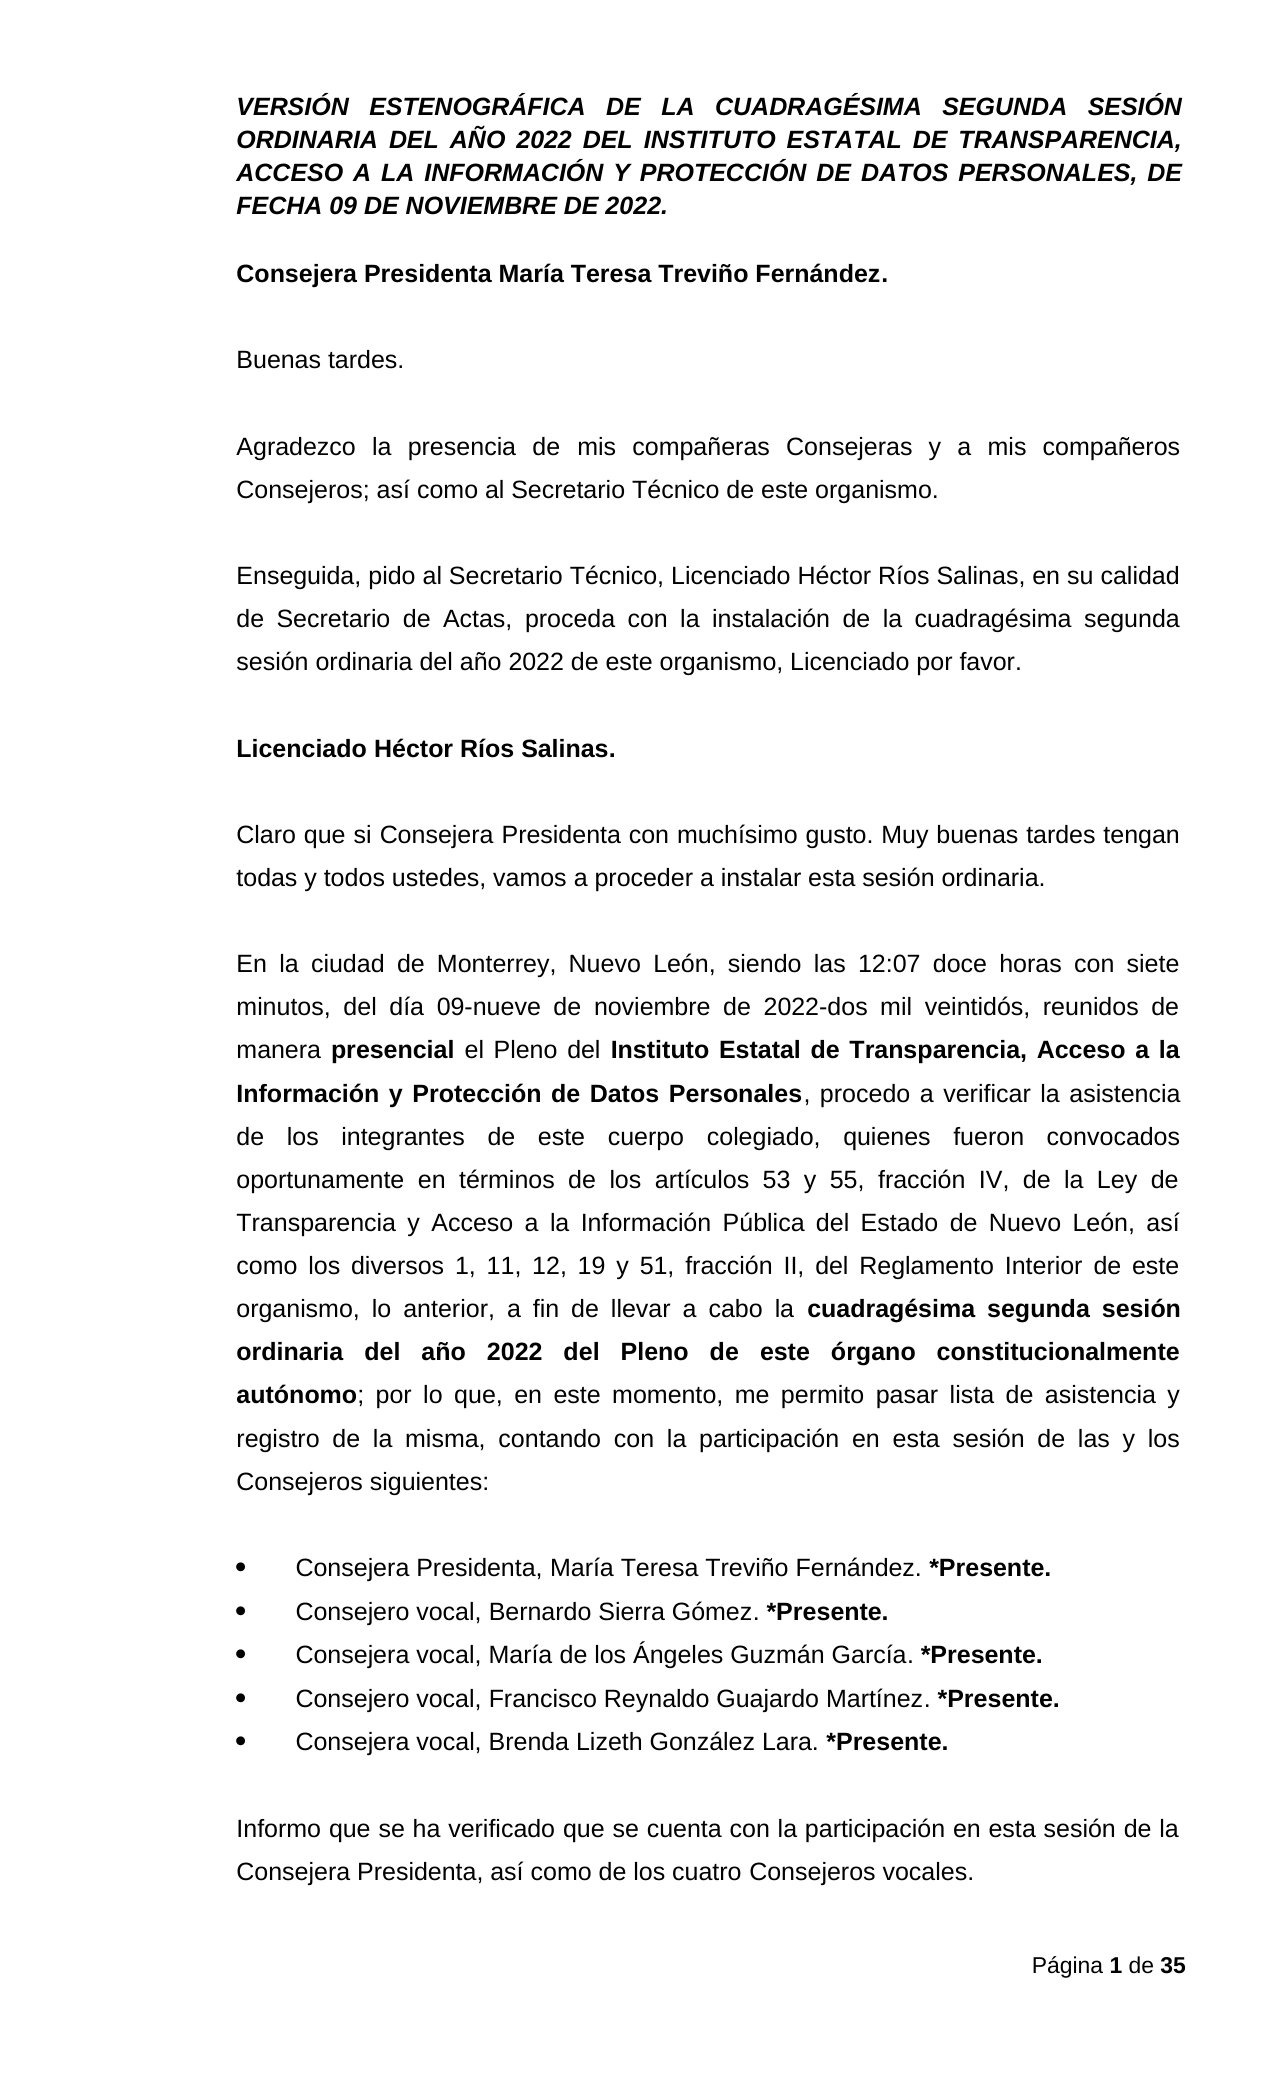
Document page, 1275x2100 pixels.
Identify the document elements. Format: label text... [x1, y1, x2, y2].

text Informo que se ha verificado que se cuenta con la participación en esta sesión de la Consejera Presidenta, así como de los cuatro Consejeros vocales. [236, 1814, 1181, 1886]
text En la ciudad de Monterrey, Nuevo León, siendo las 12:07 doce horas con siete minutos, del día 09-nueve de noviembre de 2022-dos mil veintidós, reunidos de manera presencial el Pleno del Instituto Estatal de Transparencia, Acceso a la Información y Protección de Datos Personales, procedo a verificar la asistencia de los integrantes de este cuerpo colegiado, quienes fueron convocados oportunamente en términos de los artículos 53 y 55, fracción IV, de la Ley de Transparencia y Acceso a la Información Pública del Estado de Nuevo León, así como los diversos 1, 11, 12, 19 y 51, fracción II, del Reglamento Interior de este organismo, lo anterior, a fin de llevar a cabo la cuadragésima segunda sesión ordinaria del año 2022 del Pleno de este órgano constitucionalmente autónomo; por lo que, en este momento, me permito pasar lista de asistencia y registro de la misma, contando con la participación en esta sesión de las y los Consejeros siguientes: [236, 949, 1181, 1496]
list Consejero vocal, Francisco Reynaldo Guajardo Martínez. *Presente. [236, 1684, 1181, 1713]
text Enseguida, pido al Secretario Técnico, Licenciado Héctor Ríos Salinas, en su calidad de Secretario de Actas, proceda con la instalación de la cuadragésima segunda sesión ordinaria del año 2022 de este organismo, Licenciado por favor. [236, 561, 1181, 676]
text Agradezco la presencia de mis compañeras Consejeras y a mis compañeros Consejeros; así como al Secretario Técnico de este organismo. [236, 432, 1181, 504]
text Licenciado Héctor Ríos Salinas. [236, 734, 1181, 762]
text Claro que si Consejera Presidenta con muchísimo gusto. Muy buenas tardes tengan todas y todos ustedes, vamos a proceder a instalar esta sesión ordinaria. [236, 820, 1181, 892]
list Consejera vocal, Brenda Lizeth González Lara. *Presente. [236, 1727, 1181, 1756]
text Consejera Presidenta María Teresa Treviño Fernández. [236, 259, 1181, 288]
list Consejera vocal, María de los Ángeles Guzmán García. *Presente. [236, 1640, 1181, 1669]
text Buenas tardes. [236, 346, 1181, 374]
list Consejera Presidenta, María Teresa Treviño Fernández. *Presente. [236, 1553, 1181, 1582]
list Consejero vocal, Bernardo Sierra Gómez. *Presente. [236, 1597, 1181, 1626]
